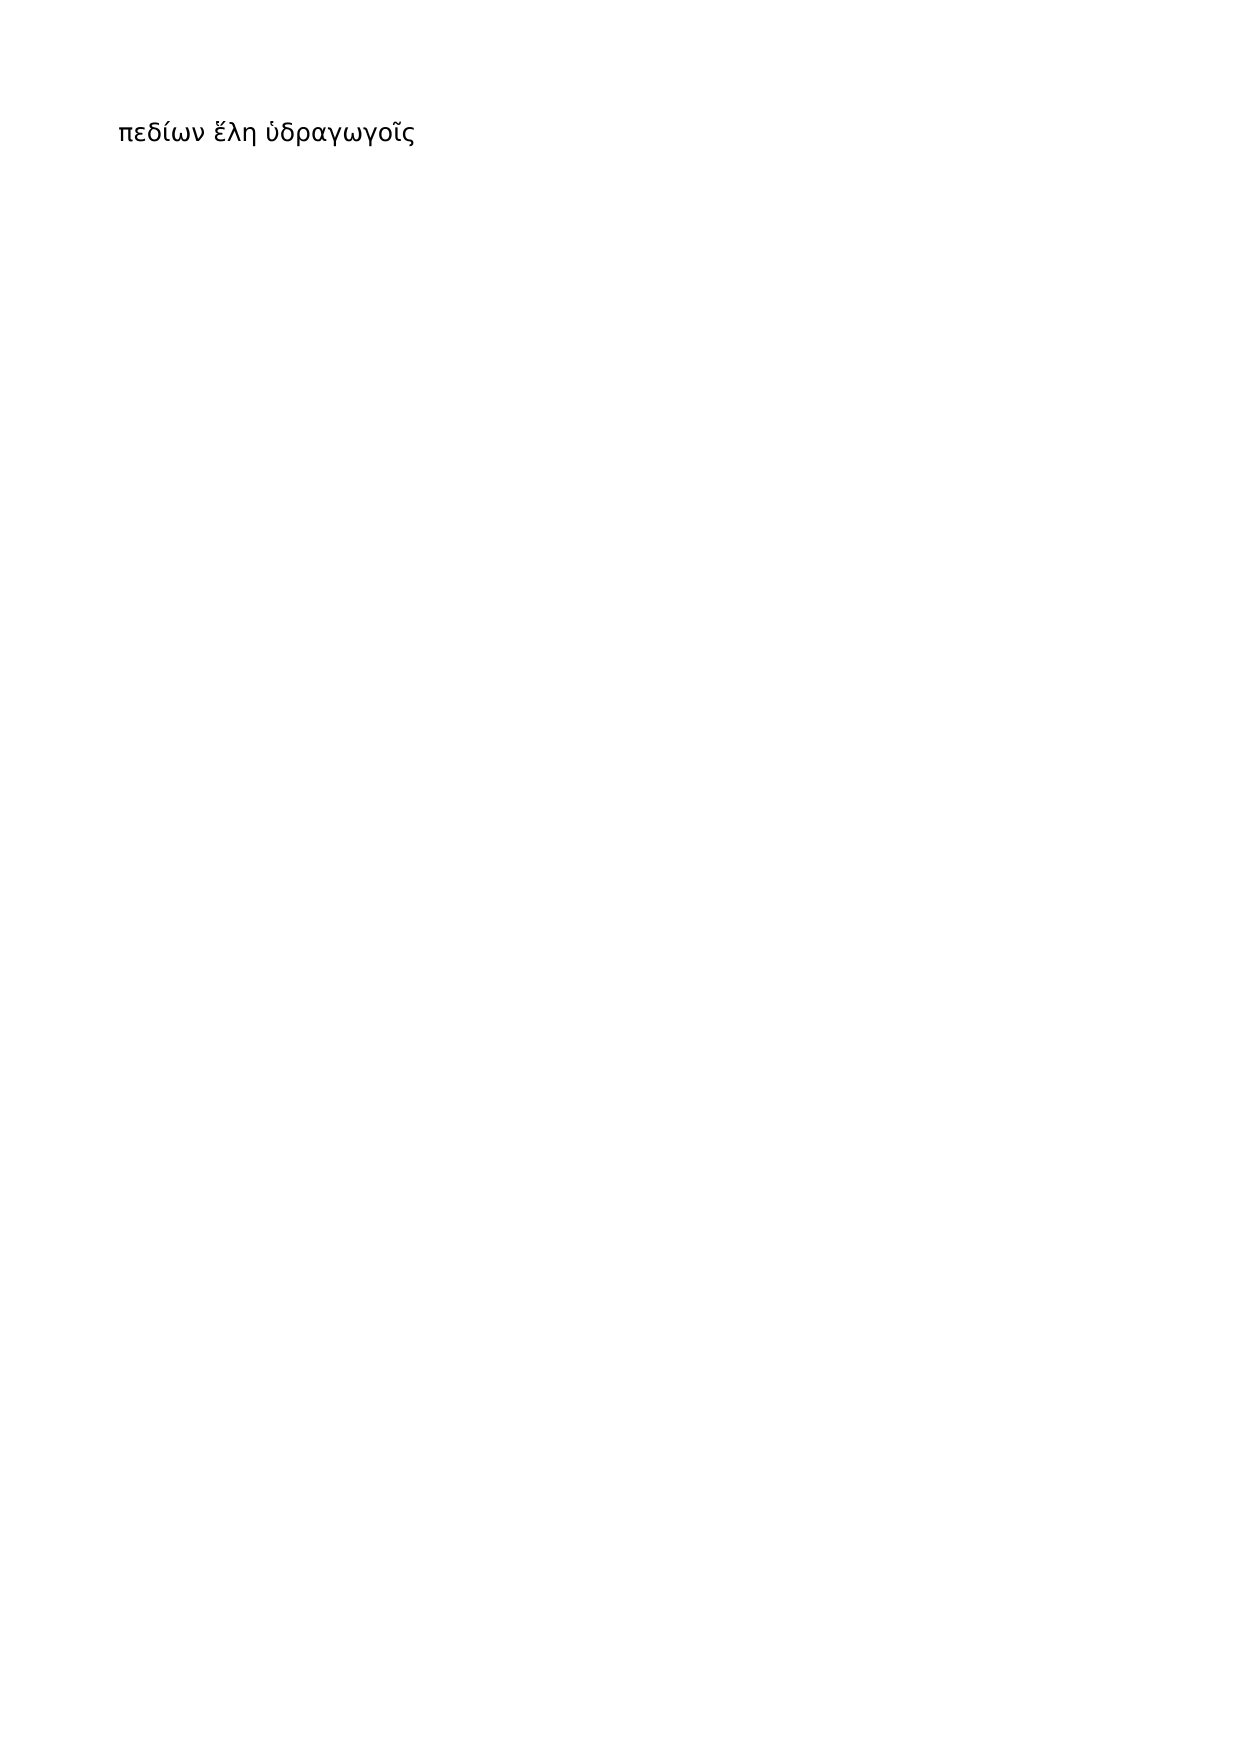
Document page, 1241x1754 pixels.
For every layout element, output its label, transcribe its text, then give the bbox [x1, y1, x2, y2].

text πεδίων ἕλη ὑδραγωγοῖς [118, 118, 1122, 147]
